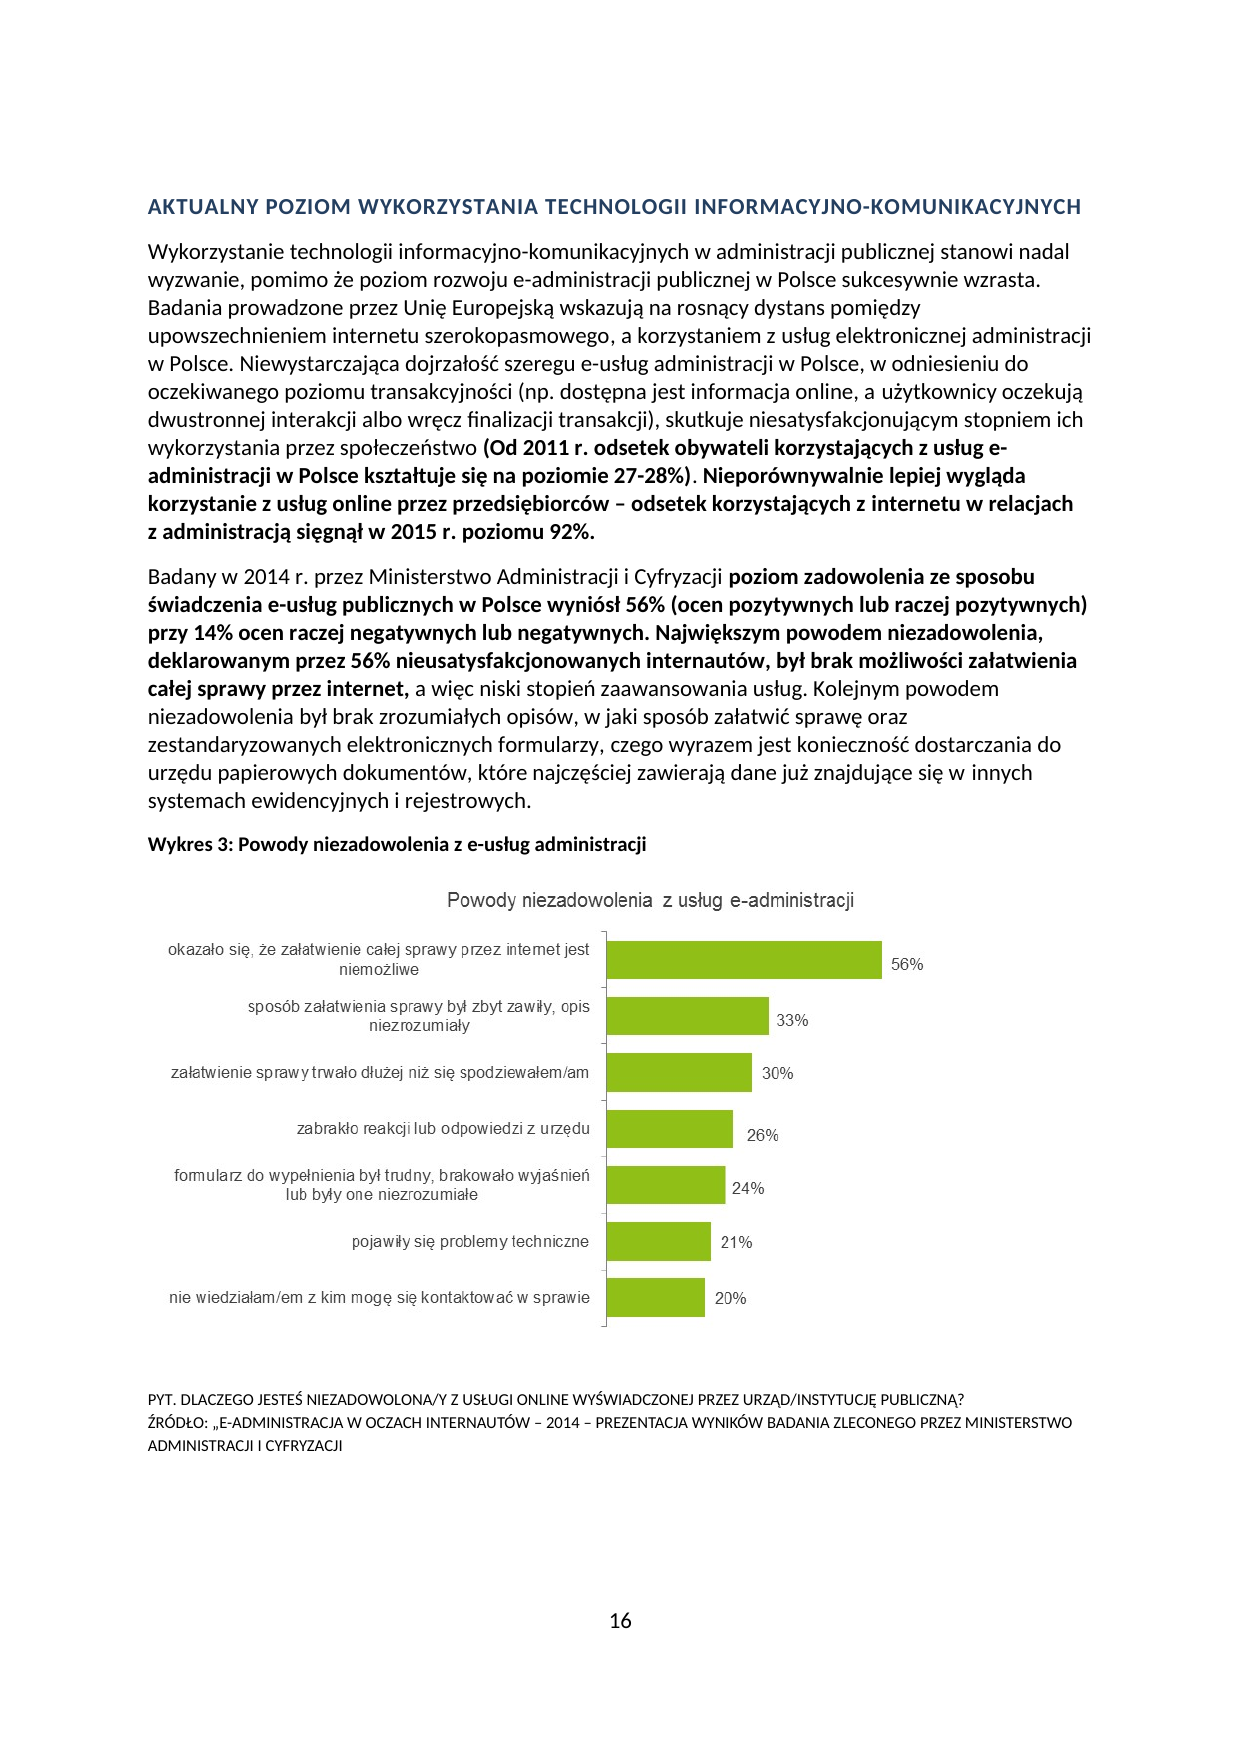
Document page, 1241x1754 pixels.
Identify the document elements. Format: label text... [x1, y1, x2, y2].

text Źródło: „e-ADMINISTRACJA W OCZACH INTERNAUTÓW – 2014 – Prezentacja wyników badania zleconego przez Ministerstwo Administracji i cyfryzacji [148, 1412, 1093, 1456]
text Wykorzystanie technologii informacyjno-komunikacyjnych w administracji publicznej stanowi nadal wyzwanie, pomimo że poziom rozwoju e-administracji publicznej w Polsce sukcesywnie wzrasta. Badania prowadzone przez Unię Europejską wskazują na rosnący dystans pomiędzy upowszechnieniem internetu szerokopasmowego, a korzystaniem z usług elektronicznej administracji w Polsce. Niewystarczająca dojrzałość szeregu e-usług administracji w Polsce, w odniesieniu do oczekiwanego poziomu transakcyjności (np. dostępna jest informacja online, a użytkownicy oczekują dwustronnej interakcji albo wręcz finalizacji transakcji), skutkuje niesatysfakcjonującym stopniem ich wykorzystania przez społeczeństwo (Od 2011 r. odsetek obywateli korzystających z usług e-administracji w Polsce kształtuje się na poziomie 27-28%). Nieporównywalnie lepiej wygląda korzystanie z usług online przez przedsiębiorców – odsetek korzystających z internetu w relacjach z administracją sięgnął w 2015 r. poziomu 92%. [148, 237, 1093, 545]
text Badany w 2014 r. przez Ministerstwo Administracji i Cyfryzacji poziom zadowolenia ze sposobu świadczenia e-usług publicznych w Polsce wyniósł 56% (ocen pozytywnych lub raczej pozytywnych) przy 14% ocen raczej negatywnych lub negatywnych. Największym powodem niezadowolenia, deklarowanym przez 56% nieusatysfakcjonowanych internautów, był brak możliwości załatwienia całej sprawy przez internet, a więc niski stopień zaawansowania usług. Kolejnym powodem niezadowolenia był brak zrozumiałych opisów, w jaki sposób załatwić sprawę oraz zestandaryzowanych elektronicznych formularzy, czego wyrazem jest konieczność dostarczania do urzędu papierowych dokumentów, które najczęściej zawierają dane już znajdujące się w innych systemach ewidencyjnych i rejestrowych. [148, 562, 1093, 814]
text PYT. DLACZEGO JESTEŚ NIEZADOWOLONA/Y Z USŁUGI ONLINE WYŚWIADCZONEJ PRZEZ URZĄD/INSTYTUCJĘ PUBLICZNĄ? [148, 1389, 1093, 1409]
text aktualny Poziom wykorzystania technologii Informacyjno-komunikacyjnych [148, 192, 1093, 220]
text Wykres 3: Powody niezadowolenia z e-usług administracji [148, 831, 1093, 856]
